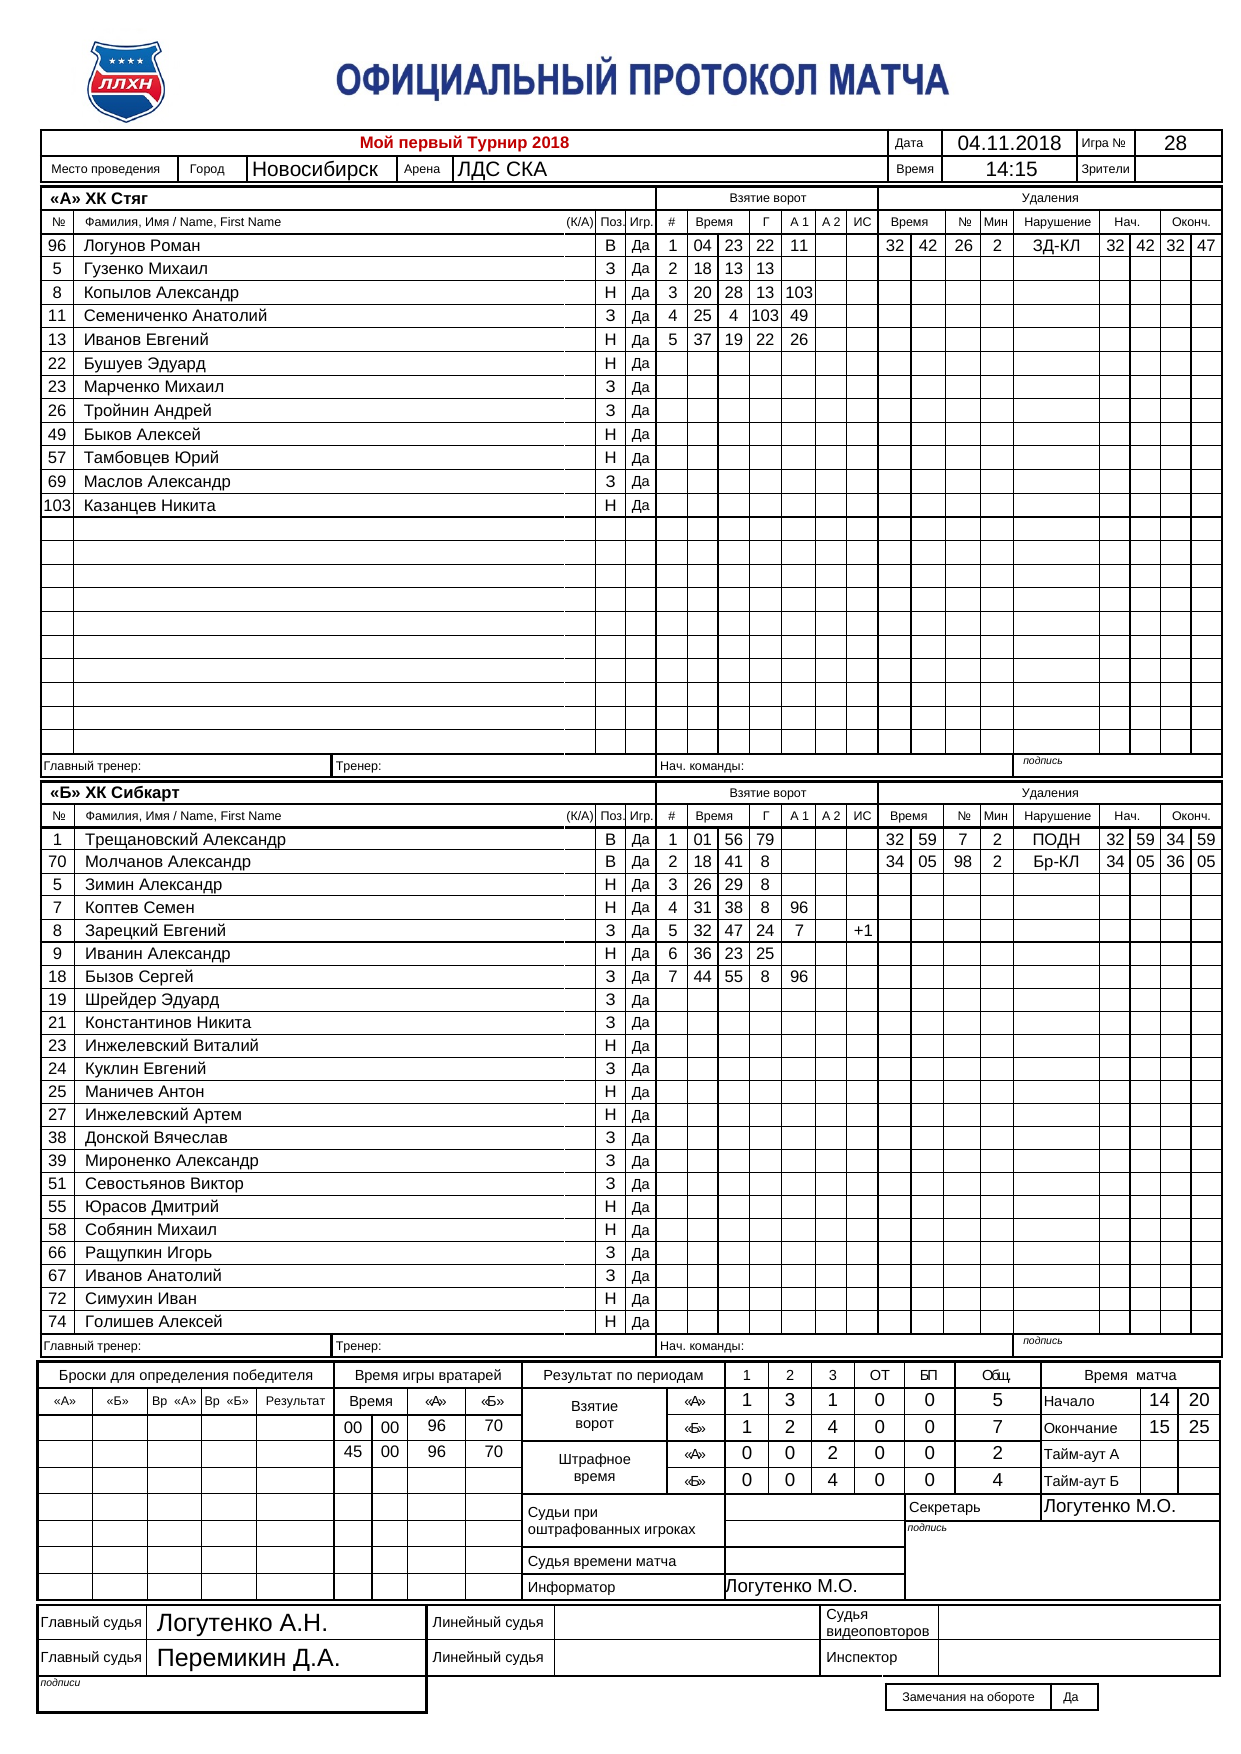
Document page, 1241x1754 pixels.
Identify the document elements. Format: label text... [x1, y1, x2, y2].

table_cell [657, 1288, 687, 1310]
table_cell [719, 1288, 749, 1310]
table_cell 4 [812, 1415, 854, 1440]
table_cell [1131, 1311, 1160, 1333]
table_cell [1014, 707, 1099, 729]
table_cell [946, 470, 980, 493]
table_cell Новосибирск [248, 157, 396, 181]
table_cell 32 [1100, 235, 1129, 256]
table_cell [944, 1311, 980, 1333]
table_cell [202, 1574, 256, 1599]
table_cell 25 [1179, 1415, 1219, 1440]
table_cell [657, 1058, 687, 1079]
table_cell [1192, 352, 1221, 374]
table_cell Тройнин Андрей [74, 399, 564, 422]
table_cell [257, 1494, 333, 1520]
table_cell Н [596, 943, 625, 964]
table_cell Да [626, 989, 655, 1011]
table_cell 0 [855, 1468, 904, 1493]
table_cell 04 [688, 235, 717, 256]
table_cell [719, 707, 749, 729]
table_cell Логутенко М.О. [1042, 1495, 1219, 1520]
table_cell [1161, 1012, 1190, 1033]
table_cell [42, 518, 73, 540]
table_cell [750, 446, 781, 469]
table_cell Фамилия, Имя / Name, First Name [74, 211, 565, 233]
table_cell [688, 1035, 717, 1057]
table_cell 45 [335, 1441, 371, 1467]
table_cell [944, 1219, 980, 1241]
table_cell Да [626, 1196, 655, 1218]
table_cell [555, 1606, 819, 1639]
table_cell [148, 1574, 201, 1599]
table_cell [981, 494, 1013, 516]
table_cell [912, 1288, 943, 1310]
table_cell [750, 659, 781, 682]
table_cell [879, 989, 910, 1011]
table_cell 8 [750, 966, 781, 987]
table_cell 26 [688, 874, 717, 895]
table_cell [847, 423, 877, 445]
table_cell [816, 352, 846, 374]
table_cell [782, 989, 815, 1011]
table_cell [912, 612, 945, 634]
table_cell [719, 659, 749, 682]
table_cell [202, 1416, 256, 1440]
table_cell 38 [719, 896, 749, 918]
table_cell [981, 305, 1013, 327]
table_cell [1131, 659, 1160, 682]
table_cell [1161, 470, 1190, 493]
table_cell [1100, 874, 1129, 895]
table_cell [816, 1288, 846, 1310]
table_header Игра № [1078, 131, 1134, 155]
table_cell [93, 1547, 147, 1573]
table_cell 19 [42, 989, 74, 1011]
table_cell Г [750, 805, 781, 826]
table_cell [1131, 1173, 1160, 1195]
table_cell [565, 707, 595, 729]
table_cell [1014, 966, 1099, 987]
table_cell [847, 850, 877, 872]
table_cell [847, 1150, 877, 1172]
table_cell [847, 352, 877, 374]
table_cell 26 [782, 328, 815, 351]
table_cell 2 [956, 1442, 1040, 1467]
table_cell [93, 1468, 147, 1493]
table_cell [719, 541, 749, 564]
table_cell 38 [42, 1127, 74, 1149]
table_cell [1161, 874, 1190, 895]
table_cell Копылов Александр [74, 281, 564, 303]
table_cell [688, 683, 717, 706]
table_cell [1100, 1127, 1129, 1149]
table_cell [981, 1196, 1013, 1218]
table_cell [39, 1574, 92, 1599]
table_cell [981, 1150, 1013, 1172]
table_cell [847, 518, 877, 540]
table_cell [883, 1677, 1220, 1681]
table_cell [657, 683, 687, 706]
table_cell [847, 1081, 877, 1103]
table_cell 0 [905, 1468, 954, 1493]
table_cell [1192, 730, 1221, 753]
table_cell [847, 1035, 877, 1057]
table_cell [565, 896, 595, 918]
table_cell [688, 494, 717, 516]
table_cell Да [626, 966, 655, 987]
table_cell З [596, 1127, 625, 1149]
table_cell [1131, 896, 1160, 918]
table_cell З [596, 470, 625, 493]
table_cell [1161, 943, 1190, 964]
table_cell 32 [1161, 235, 1190, 256]
table_cell [816, 850, 846, 872]
table_cell Да [626, 1219, 655, 1241]
table_cell [565, 1196, 595, 1218]
table_cell [1141, 1441, 1177, 1467]
table_cell Тренер: [333, 755, 655, 776]
table_cell 66 [42, 1242, 74, 1264]
table_cell [466, 1468, 521, 1493]
table_cell [1161, 707, 1190, 729]
table_cell [148, 1441, 201, 1467]
table_cell [816, 565, 846, 587]
table_cell [1014, 376, 1099, 398]
table_cell [1192, 1035, 1221, 1057]
table_cell 5 [956, 1389, 1040, 1413]
table_cell [981, 281, 1013, 303]
table_cell «Б » [466, 1389, 521, 1413]
table_header 3 [812, 1363, 854, 1387]
table_cell [39, 1416, 92, 1440]
table_cell [1161, 636, 1190, 658]
table_cell Н [596, 1035, 625, 1057]
table_cell [657, 1311, 687, 1333]
table_cell [816, 943, 846, 964]
table_cell [981, 423, 1013, 445]
table_cell [879, 943, 910, 964]
table_cell [879, 874, 910, 895]
table_cell Да [626, 1127, 655, 1149]
table_cell Город [179, 157, 246, 181]
table_cell [782, 1127, 815, 1149]
table_cell Нарушение [1014, 805, 1099, 826]
table_cell «Б» [668, 1415, 724, 1440]
table_cell [1131, 1104, 1160, 1126]
table_cell [946, 683, 980, 706]
table_header Удаления [879, 188, 1221, 209]
table_cell [1014, 1288, 1099, 1310]
table_cell [981, 874, 1013, 895]
table_cell Начало [1042, 1389, 1140, 1413]
table_header Взятие ворот [657, 783, 877, 803]
table_cell [1192, 1311, 1221, 1333]
table_header Общ. [956, 1363, 1040, 1387]
table_cell [565, 966, 595, 987]
table_cell [565, 850, 595, 872]
table_cell [1014, 305, 1099, 327]
table_cell [1192, 636, 1221, 658]
table_cell [847, 659, 877, 682]
table_cell [1014, 989, 1099, 1011]
table_cell [1100, 257, 1129, 280]
table_cell [1192, 707, 1221, 729]
table_cell [726, 1495, 904, 1520]
table_cell 23 [719, 235, 749, 256]
table_cell [596, 588, 625, 611]
table_cell [944, 1173, 980, 1195]
table_cell [782, 1012, 815, 1033]
table_cell [1161, 1035, 1190, 1057]
table_cell [719, 352, 749, 374]
table_cell [847, 1173, 877, 1195]
table_cell [847, 565, 877, 587]
table_cell [879, 1150, 910, 1172]
table_cell [912, 328, 945, 351]
table_cell [1192, 943, 1221, 964]
table_cell [879, 305, 910, 327]
table_cell 7 [944, 829, 980, 849]
table_cell [1192, 423, 1221, 445]
table_header Мой первый Турнир 2018 [42, 131, 887, 155]
table_cell [981, 1058, 1013, 1079]
table_cell [847, 966, 877, 987]
table_cell [565, 470, 595, 493]
table_cell [688, 352, 717, 374]
table_cell «А» [39, 1389, 92, 1413]
table_cell 0 [855, 1415, 904, 1440]
table_cell [688, 1219, 717, 1241]
table_cell [373, 1547, 407, 1573]
table_cell [719, 470, 749, 493]
table_cell [912, 376, 945, 398]
table_cell [1192, 565, 1221, 587]
table_cell [1161, 588, 1190, 611]
table_cell 19 [719, 328, 749, 351]
table_cell [1100, 1219, 1129, 1241]
table_cell [912, 423, 945, 445]
table_cell [1100, 518, 1129, 540]
table_cell 00 [373, 1441, 407, 1467]
table_cell [1014, 281, 1099, 303]
table_cell [1014, 399, 1099, 422]
table_cell 34 [1161, 829, 1190, 849]
table_cell [981, 1242, 1013, 1264]
table_cell [912, 707, 945, 729]
table_cell [1014, 588, 1099, 611]
table_cell [74, 565, 564, 587]
table_cell [39, 1521, 92, 1546]
table_cell [750, 1104, 781, 1126]
table_cell Трещановский Александр [75, 829, 564, 849]
table_cell 72 [42, 1288, 74, 1310]
table_cell [1161, 659, 1190, 682]
table_cell Логутенко А.Н. [147, 1606, 425, 1639]
table_cell [1192, 518, 1221, 540]
table_cell [816, 612, 846, 634]
table_cell [847, 328, 877, 351]
table_cell [1192, 683, 1221, 706]
table_cell [946, 376, 980, 398]
table_cell [719, 588, 749, 611]
table_header «Б» ХК Сибкарт [42, 783, 655, 803]
table_cell [565, 1173, 595, 1195]
table_cell «Б» [93, 1389, 147, 1413]
table_cell [1131, 989, 1160, 1011]
table_cell [335, 1468, 371, 1493]
table_cell Г [750, 211, 781, 233]
table_cell [565, 874, 595, 895]
table_cell 1 [726, 1415, 768, 1440]
table_cell Да [626, 257, 655, 280]
table_cell [1161, 920, 1190, 941]
table_cell [816, 896, 846, 918]
table_cell [1161, 399, 1190, 422]
table_cell [688, 1012, 717, 1033]
table_cell [847, 446, 877, 469]
table_cell З [596, 1173, 625, 1195]
table_cell [1014, 257, 1099, 280]
table_cell 0 [905, 1415, 954, 1440]
table_cell [719, 730, 749, 753]
table_cell Гузенко Михаил [74, 257, 564, 280]
table_cell 18 [42, 966, 74, 987]
table_cell [1131, 423, 1160, 445]
table_cell Секретарь [906, 1495, 1040, 1520]
table_cell З [596, 966, 625, 987]
table_cell 8 [750, 874, 781, 895]
table_cell [981, 730, 1013, 753]
table_cell [879, 1035, 910, 1057]
table_cell [1100, 943, 1129, 964]
table_cell Да [626, 920, 655, 941]
table_cell [1161, 966, 1190, 987]
table_cell [1161, 1242, 1190, 1264]
table_cell [1100, 376, 1129, 398]
table_cell Судья времени матча [523, 1548, 724, 1573]
table_cell 41 [719, 850, 749, 872]
table_cell [74, 659, 564, 682]
table_cell Время [879, 211, 945, 233]
table_cell [1161, 281, 1190, 303]
table_cell Семениченко Анатолий [74, 305, 564, 327]
table_cell [1192, 588, 1221, 611]
table_cell [981, 257, 1013, 280]
table_cell [565, 1012, 595, 1033]
table_cell [816, 446, 846, 469]
table_cell [879, 966, 910, 987]
table_cell [1014, 1265, 1099, 1287]
table_cell [981, 565, 1013, 587]
table_cell [719, 1196, 749, 1218]
table_cell Инспектор [821, 1640, 938, 1675]
table_cell [1100, 423, 1129, 445]
table_cell [912, 518, 945, 540]
table_cell [1161, 494, 1190, 516]
table_cell [1014, 541, 1099, 564]
table_cell [719, 1104, 749, 1126]
table_cell В [596, 235, 625, 256]
table_cell 5 [42, 874, 74, 895]
table_cell [750, 612, 781, 634]
table_cell [879, 281, 910, 303]
table_cell [750, 541, 781, 564]
table_cell [981, 352, 1013, 374]
table_cell [657, 446, 687, 469]
table_cell [1131, 588, 1160, 611]
table_cell [657, 1196, 687, 1218]
table_cell [1014, 1219, 1099, 1241]
table_cell [626, 683, 655, 706]
table_cell 11 [782, 235, 815, 256]
table_cell [1161, 518, 1190, 540]
table_cell Поз. [596, 211, 625, 233]
table_cell [202, 1521, 256, 1546]
table_cell [912, 446, 945, 469]
table_cell [1161, 1058, 1190, 1079]
table_cell [981, 1012, 1013, 1033]
table_cell [688, 730, 717, 753]
table_cell [1100, 1058, 1129, 1079]
table_cell [1099, 1682, 1220, 1711]
table_cell [946, 636, 980, 658]
table_cell [565, 683, 595, 706]
table_cell [1100, 1196, 1129, 1218]
table_cell [657, 730, 687, 753]
table_cell [1131, 281, 1160, 303]
table_cell [1014, 565, 1099, 587]
table_cell [42, 565, 73, 587]
table_cell (К/А) [565, 211, 595, 233]
table_cell [1192, 1242, 1221, 1264]
table_cell [1131, 446, 1160, 469]
table_cell [847, 943, 877, 964]
table_cell [1161, 541, 1190, 564]
table_cell [750, 1012, 781, 1033]
table_cell [816, 659, 846, 682]
table_cell [1100, 1288, 1129, 1310]
table_cell [1014, 328, 1099, 351]
table_cell Н [596, 874, 625, 895]
table_cell [1131, 1012, 1160, 1033]
table_cell [335, 1547, 371, 1573]
table_cell [1100, 305, 1129, 327]
table_cell [782, 1104, 815, 1126]
table_cell Да [626, 874, 655, 895]
table_cell [944, 1058, 980, 1079]
table_cell [879, 636, 910, 658]
table_cell [719, 565, 749, 587]
table_cell Бушуев Эдуард [74, 352, 564, 374]
table_cell Куклин Евгений [75, 1058, 564, 1079]
table_cell [981, 989, 1013, 1011]
table_cell [719, 1127, 749, 1149]
table_cell [1131, 1219, 1160, 1241]
table_cell [74, 730, 564, 753]
table_cell [782, 1196, 815, 1218]
table_cell [816, 1150, 846, 1172]
table_cell А 2 [816, 805, 846, 826]
table_cell Инжелевский Виталий [75, 1035, 564, 1057]
table_header «А» ХК Стяг [42, 188, 655, 209]
table_cell [847, 1219, 877, 1241]
table_cell [719, 1012, 749, 1033]
table_cell [657, 494, 687, 516]
table_cell Да [626, 470, 655, 493]
table_cell [946, 494, 980, 516]
table_cell [981, 588, 1013, 611]
table_cell [782, 636, 815, 658]
table_cell [879, 1242, 910, 1264]
table_cell [879, 1265, 910, 1287]
table_cell [719, 989, 749, 1011]
table_cell [981, 376, 1013, 398]
table_cell [1161, 376, 1190, 398]
table_cell [1131, 1150, 1160, 1172]
table_cell [750, 1219, 781, 1241]
table_cell [847, 376, 877, 398]
table_cell 31 [688, 896, 717, 918]
table_cell [1161, 1196, 1190, 1218]
table_cell [688, 1150, 717, 1172]
table_cell [626, 541, 655, 564]
table_cell [466, 1521, 521, 1546]
table_cell [981, 1219, 1013, 1241]
table_cell [719, 636, 749, 658]
table_cell [1161, 1150, 1190, 1172]
table_cell [565, 612, 595, 634]
table_cell [719, 1035, 749, 1057]
table_cell [626, 659, 655, 682]
table_cell [657, 1127, 687, 1149]
table_cell [1131, 305, 1160, 327]
table_cell [1192, 1081, 1221, 1103]
table_cell [1161, 612, 1190, 634]
table_cell [1161, 683, 1190, 706]
table_cell 36 [1161, 850, 1190, 872]
table_cell [373, 1468, 407, 1493]
table_cell [912, 352, 945, 374]
table_cell [565, 1311, 595, 1333]
table_cell [257, 1521, 333, 1546]
table_cell 98 [944, 850, 980, 872]
table_cell [879, 683, 910, 706]
table_cell Поз. [596, 805, 625, 826]
table_cell [657, 1081, 687, 1103]
table_cell А 1 [782, 805, 815, 826]
table_cell [74, 683, 564, 706]
table_cell [1014, 612, 1099, 634]
table_cell [912, 541, 945, 564]
table_cell 20 [1179, 1389, 1219, 1413]
table_cell [657, 612, 687, 634]
table_cell [946, 612, 980, 634]
table_cell [719, 494, 749, 516]
table_cell [816, 305, 846, 327]
table_cell 32 [879, 235, 910, 256]
table_cell [1131, 683, 1160, 706]
table_cell [912, 1104, 943, 1126]
table_cell № [944, 805, 980, 826]
table_cell 70 [466, 1441, 521, 1467]
table_cell [335, 1494, 371, 1520]
table_cell [782, 1173, 815, 1195]
table_cell Фамилия, Имя / Name, First Name [75, 805, 565, 826]
table_cell [981, 518, 1013, 540]
table_cell [1161, 1219, 1190, 1241]
table_cell [782, 1242, 815, 1264]
table_header Броски для определения победителя [39, 1363, 333, 1387]
table_cell [688, 636, 717, 658]
table_cell [816, 257, 846, 280]
table_cell [782, 376, 815, 398]
table_cell 1 [42, 829, 74, 849]
table_cell 7 [782, 920, 815, 941]
table_cell [565, 1035, 595, 1057]
table_cell [1014, 1012, 1099, 1033]
table_cell [912, 588, 945, 611]
table_cell Да [626, 328, 655, 351]
table_cell [816, 494, 846, 516]
table_cell [408, 1494, 465, 1520]
table_cell 3 [657, 874, 687, 895]
table_header Замечания на обороте [887, 1685, 1050, 1709]
table_cell Судья видеоповторов [821, 1606, 938, 1639]
table_cell [879, 376, 910, 398]
table_cell [946, 588, 980, 611]
table_cell [39, 1494, 92, 1520]
table_cell [74, 518, 564, 540]
table_cell [688, 399, 717, 422]
table_cell Арена [398, 157, 452, 181]
table_cell [1131, 494, 1160, 516]
table_cell [1192, 920, 1221, 941]
table_cell [148, 1416, 201, 1440]
table_cell «А» [408, 1389, 465, 1413]
table_cell [726, 1548, 904, 1573]
table_cell Да [626, 896, 655, 918]
table_cell [782, 1058, 815, 1079]
table_cell [847, 588, 877, 611]
table_cell [93, 1521, 147, 1546]
table_cell [657, 352, 687, 374]
table_cell 0 [855, 1442, 904, 1467]
table_cell [912, 659, 945, 682]
table_cell [1100, 730, 1129, 753]
table_cell 1 [657, 235, 687, 256]
table_cell [565, 829, 595, 849]
table_cell [1192, 1104, 1221, 1126]
table_cell [816, 1127, 846, 1149]
table_cell [1161, 305, 1190, 327]
table_cell [879, 896, 910, 918]
table_cell [944, 1104, 980, 1126]
table_cell Маничев Антон [75, 1081, 564, 1103]
table_cell [847, 1311, 877, 1333]
table_cell [596, 707, 625, 729]
table_cell Да [626, 446, 655, 469]
table_cell [719, 1265, 749, 1287]
table_cell Нач. [1100, 805, 1160, 826]
table_cell Донской Вячеслав [75, 1127, 564, 1149]
table_cell 25 [42, 1081, 74, 1103]
table_header Время матча [1042, 1363, 1219, 1387]
table_cell 103 [750, 305, 781, 327]
table_cell [1161, 1081, 1190, 1103]
table_cell [726, 1521, 904, 1546]
table_cell [847, 470, 877, 493]
table_cell [847, 281, 877, 303]
table_cell [981, 1104, 1013, 1126]
table_cell Н [596, 352, 625, 374]
table_cell [565, 1081, 595, 1103]
table_cell [555, 1640, 819, 1675]
table_cell 58 [42, 1219, 74, 1241]
table_cell [879, 565, 910, 587]
table_cell 22 [750, 235, 781, 256]
table_cell 55 [42, 1196, 74, 1218]
table_cell [1161, 423, 1190, 445]
table_cell [1131, 920, 1160, 941]
table_cell [1192, 1196, 1221, 1218]
table_cell [1100, 1104, 1129, 1126]
table_cell 24 [750, 920, 781, 941]
table_cell [596, 541, 625, 564]
table_cell [981, 446, 1013, 469]
table_cell [912, 636, 945, 658]
table_cell А 1 [782, 211, 815, 233]
table_cell [879, 1173, 910, 1195]
table_cell [1192, 1265, 1221, 1287]
table_cell [565, 352, 595, 374]
table_cell [1161, 565, 1190, 587]
table_cell [944, 1196, 980, 1218]
table_cell Да [626, 1035, 655, 1057]
table_cell [1100, 683, 1129, 706]
table_cell [1192, 989, 1221, 1011]
table_cell [782, 399, 815, 422]
table_cell [1192, 1219, 1221, 1241]
table_cell 8 [42, 920, 74, 941]
table_cell [719, 1242, 749, 1264]
table_cell [816, 1081, 846, 1103]
table_cell [1014, 518, 1099, 540]
table_cell [1131, 518, 1160, 540]
table_cell [879, 659, 910, 682]
table_cell [688, 470, 717, 493]
table_cell В [596, 850, 625, 872]
table_cell 2 [981, 235, 1013, 256]
table_cell 59 [912, 829, 943, 849]
table_cell [657, 423, 687, 445]
table_cell [879, 1288, 910, 1310]
table_cell 4 [719, 305, 749, 327]
table_cell [816, 1104, 846, 1126]
table_cell Быков Алексей [74, 423, 564, 445]
table_cell [148, 1468, 201, 1493]
table_cell [657, 541, 687, 564]
table_cell [93, 1494, 147, 1520]
table_cell [1014, 659, 1099, 682]
table_cell [879, 1127, 910, 1149]
table_cell [626, 518, 655, 540]
table_cell Да [626, 1012, 655, 1033]
table_cell подпись [1014, 755, 1221, 776]
table_cell 2 [812, 1442, 854, 1467]
table_cell [847, 1058, 877, 1079]
table_cell [1100, 920, 1129, 941]
table_cell [750, 376, 781, 398]
table_cell [847, 235, 877, 256]
table_cell [782, 1081, 815, 1103]
table_cell [912, 730, 945, 753]
table_cell [1100, 281, 1129, 303]
table_cell [93, 1416, 147, 1440]
table_cell [946, 352, 980, 374]
table_cell [750, 730, 781, 753]
table_cell [816, 1311, 846, 1333]
table_cell № [42, 805, 74, 826]
table_cell [1131, 730, 1160, 753]
table_cell [1014, 494, 1099, 516]
table_cell [688, 1242, 717, 1264]
table_cell [847, 1242, 877, 1264]
table_cell Н [596, 423, 625, 445]
table_cell [981, 943, 1013, 964]
table_cell Время [688, 211, 749, 233]
table_cell [42, 588, 73, 611]
table_cell [1100, 636, 1129, 658]
table_cell Казанцев Никита [74, 494, 564, 516]
table_cell [1100, 612, 1129, 634]
table_cell [816, 1219, 846, 1241]
table_cell [981, 612, 1013, 634]
table_cell [688, 989, 717, 1011]
table_cell Зрители [1078, 157, 1134, 181]
table_cell [782, 707, 815, 729]
table_cell [847, 257, 877, 280]
table_cell [74, 612, 564, 634]
table_cell [657, 470, 687, 493]
table_cell [944, 1242, 980, 1264]
table_cell 70 [42, 850, 74, 872]
table_cell [981, 541, 1013, 564]
table_cell [879, 920, 910, 941]
table_cell [1179, 1468, 1219, 1493]
table_cell [1014, 1081, 1099, 1103]
table_cell [944, 1265, 980, 1287]
table_cell [39, 1547, 92, 1573]
table_cell [688, 423, 717, 445]
table_cell 23 [42, 376, 73, 398]
table_cell [946, 399, 980, 422]
table_cell [466, 1574, 521, 1599]
table_cell Марченко Михаил [74, 376, 564, 398]
table_cell [335, 1521, 371, 1546]
table_cell [782, 829, 815, 849]
table_cell 05 [912, 850, 943, 872]
table_cell Да [626, 1288, 655, 1310]
table_cell [1192, 1012, 1221, 1033]
table_cell [719, 612, 749, 634]
table_cell [1100, 565, 1129, 587]
table_cell [565, 518, 595, 540]
table_cell «А» [668, 1442, 724, 1467]
table_cell [1192, 966, 1221, 987]
table_cell 15 [1141, 1415, 1177, 1440]
table_cell Иванин Александр [75, 943, 564, 964]
table_cell [565, 920, 595, 941]
table_cell Время [688, 805, 749, 826]
table_cell 34 [1100, 850, 1129, 872]
table_cell [1161, 352, 1190, 374]
table_cell 4 [657, 896, 687, 918]
table_cell [1100, 1311, 1129, 1333]
table_cell [1192, 470, 1221, 493]
table_cell [782, 541, 815, 564]
table_cell [373, 1494, 407, 1520]
table_cell [1141, 1468, 1177, 1493]
table_cell Главный тренер: [42, 1335, 330, 1356]
table_cell [1161, 328, 1190, 351]
table_cell № [946, 211, 980, 233]
table_cell [42, 683, 73, 706]
table_cell [912, 1127, 943, 1149]
table_header Время игры вратарей [335, 1363, 521, 1387]
table_cell Симухин Иван [75, 1288, 564, 1310]
table_cell Линейный судья [428, 1606, 554, 1639]
table_cell Главный судья [39, 1640, 146, 1675]
table_cell [596, 659, 625, 682]
table_cell Да [626, 1265, 655, 1287]
table_cell [626, 636, 655, 658]
table_cell В [596, 829, 625, 849]
table_cell [750, 352, 781, 374]
table_cell [981, 896, 1013, 918]
table_header Удаления [879, 783, 1221, 803]
table_cell [719, 1058, 749, 1079]
table_cell [1131, 1081, 1160, 1103]
table_cell З [596, 376, 625, 398]
table_cell [879, 423, 910, 445]
table_cell [74, 707, 564, 729]
table_cell [335, 1574, 371, 1599]
table_cell [565, 659, 595, 682]
table_cell 0 [905, 1389, 954, 1413]
table_cell 103 [782, 281, 815, 303]
table_cell ЛДС СКА [454, 157, 887, 181]
table_cell Мин [981, 805, 1013, 826]
table_cell [719, 399, 749, 422]
table_cell [688, 1058, 717, 1079]
table_cell [202, 1468, 256, 1493]
table_header 28 [1136, 131, 1221, 155]
table_cell [816, 874, 846, 895]
table_cell [1100, 399, 1129, 422]
table_cell Да [626, 1104, 655, 1126]
table_cell [1014, 1173, 1099, 1195]
table_cell [257, 1441, 333, 1467]
table_cell [944, 1081, 980, 1103]
table_cell [782, 850, 815, 872]
table_cell [981, 1035, 1013, 1057]
table_cell [816, 399, 846, 422]
table_cell [782, 730, 815, 753]
table_cell [257, 1468, 333, 1493]
table_cell [719, 1173, 749, 1195]
table_cell [1192, 446, 1221, 469]
table_cell [944, 1288, 980, 1310]
table_cell Нарушение [1014, 211, 1099, 233]
table_cell [1014, 1242, 1099, 1264]
table_cell [408, 1521, 465, 1546]
table_cell [847, 305, 877, 327]
table_cell [912, 1311, 943, 1333]
table_cell [912, 1081, 943, 1103]
table_cell [912, 1196, 943, 1218]
table_cell Ращупкин Игорь [75, 1242, 564, 1264]
table_cell Линейный судья [428, 1640, 554, 1675]
table_cell [565, 1104, 595, 1126]
table_cell 57 [42, 446, 73, 469]
table_cell [1161, 257, 1190, 280]
table_cell 44 [688, 966, 717, 987]
table_cell [626, 565, 655, 587]
table_cell [1192, 281, 1221, 303]
table_cell [981, 707, 1013, 729]
table_cell Результат [257, 1389, 333, 1413]
table_cell [74, 588, 564, 611]
table_cell [912, 1012, 943, 1033]
table_cell [782, 683, 815, 706]
table_cell Иванов Евгений [74, 328, 564, 351]
table_cell [565, 1288, 595, 1310]
table_cell [946, 305, 980, 327]
table_cell [1131, 1242, 1160, 1264]
table_cell [782, 1219, 815, 1241]
table_cell [565, 281, 595, 303]
table_cell [782, 446, 815, 469]
table_cell [1014, 920, 1099, 941]
table_cell 7 [42, 896, 74, 918]
table_cell [912, 1035, 943, 1057]
table_cell [42, 612, 73, 634]
table_cell [596, 683, 625, 706]
table_cell [1100, 352, 1129, 374]
table_cell [1100, 989, 1129, 1011]
table_cell 2 [769, 1415, 811, 1440]
table_cell [688, 612, 717, 634]
table_cell [428, 1677, 882, 1711]
table_cell [1136, 157, 1221, 181]
table_cell [1192, 874, 1221, 895]
table_cell [257, 1547, 333, 1573]
table_cell [981, 1081, 1013, 1103]
table_cell [688, 588, 717, 611]
table_cell [847, 1012, 877, 1033]
table_cell [816, 730, 846, 753]
table_cell [912, 1150, 943, 1172]
table_cell [816, 328, 846, 351]
table_header БП [905, 1363, 954, 1387]
table_cell [847, 494, 877, 516]
table_cell [657, 1265, 687, 1287]
table_cell [816, 1012, 846, 1033]
table_cell [944, 1127, 980, 1149]
table_cell [946, 659, 980, 682]
table_cell [1014, 352, 1099, 374]
table_cell 2 [981, 850, 1013, 872]
table_cell Нач. команды: [657, 1335, 1012, 1356]
table_cell [847, 1104, 877, 1126]
table_cell Да [626, 376, 655, 398]
table_cell [1100, 896, 1129, 918]
table_cell [946, 518, 980, 540]
table_cell 22 [750, 328, 781, 351]
table_cell [657, 636, 687, 658]
table_cell 55 [719, 966, 749, 987]
table_cell [1161, 896, 1190, 918]
table_cell [1192, 399, 1221, 422]
table_cell [946, 328, 980, 351]
table_cell [408, 1574, 465, 1599]
table_cell [1131, 565, 1160, 587]
table_cell [879, 1081, 910, 1103]
table_cell [879, 612, 910, 634]
table_cell [626, 612, 655, 634]
table_cell [657, 659, 687, 682]
table_cell 96 [408, 1416, 465, 1440]
table_cell [1100, 966, 1129, 987]
table_cell 7 [657, 966, 687, 987]
table_cell 70 [466, 1416, 521, 1440]
table_cell [912, 305, 945, 327]
table_cell [373, 1574, 407, 1599]
table_cell [816, 829, 846, 849]
table_cell 25 [688, 305, 717, 327]
table_cell [847, 399, 877, 422]
table_cell [148, 1521, 201, 1546]
table_cell [1100, 1012, 1129, 1033]
table_cell [1192, 305, 1221, 327]
table_cell [1131, 257, 1160, 280]
table_cell 3 [769, 1389, 811, 1413]
table_cell [847, 1196, 877, 1218]
table_cell [912, 399, 945, 422]
table_cell [1192, 659, 1221, 682]
table_cell [565, 565, 595, 587]
table_cell [719, 1081, 749, 1103]
table_cell [688, 707, 717, 729]
table_cell 05 [1131, 850, 1160, 872]
table_cell [565, 1265, 595, 1287]
table_cell [944, 1035, 980, 1057]
table_cell Время [335, 1389, 407, 1413]
table_cell Н [596, 446, 625, 469]
table_cell 39 [42, 1150, 74, 1172]
table_cell 2 [657, 850, 687, 872]
table_cell [981, 1173, 1013, 1195]
table_cell (К/А) [565, 805, 595, 826]
table_cell [816, 920, 846, 941]
table_cell З [596, 257, 625, 280]
table_cell Время [879, 805, 943, 826]
table_cell 7 [956, 1415, 1040, 1440]
table_cell [847, 1288, 877, 1310]
table_cell [782, 494, 815, 516]
table_cell [1131, 541, 1160, 564]
table_cell [912, 966, 943, 987]
table_cell [944, 896, 980, 918]
table_cell З [596, 1265, 625, 1287]
table_cell ИС [847, 211, 877, 233]
table_cell [1100, 1173, 1129, 1195]
table_cell [879, 494, 910, 516]
table_cell [816, 989, 846, 1011]
table_cell Н [596, 1104, 625, 1126]
table_cell [257, 1416, 333, 1440]
table_cell [719, 1219, 749, 1241]
table_cell [939, 1606, 1219, 1639]
table_header Результат по периодам [523, 1363, 724, 1387]
table_cell [719, 518, 749, 540]
table_cell [408, 1468, 465, 1493]
table_cell [879, 1058, 910, 1079]
table_cell [1131, 328, 1160, 351]
table_cell [1131, 943, 1160, 964]
table_cell [1161, 1104, 1190, 1126]
table_cell [1192, 257, 1221, 280]
table_cell [879, 707, 910, 729]
table_cell Бр-КЛ [1014, 850, 1099, 872]
table_cell [912, 683, 945, 706]
table_cell [148, 1494, 201, 1520]
table_cell 69 [42, 470, 73, 493]
table_cell [688, 376, 717, 398]
table_cell [782, 588, 815, 611]
picture [5, 28, 1179, 129]
table_cell 29 [719, 874, 749, 895]
table_cell ЗД-КЛ [1014, 235, 1099, 256]
table_cell Штрафное время [523, 1442, 666, 1493]
table_cell [782, 565, 815, 587]
table_cell 34 [879, 850, 910, 872]
table_cell [657, 1242, 687, 1264]
table_cell Да [626, 305, 655, 327]
table_cell [719, 423, 749, 445]
table_cell Да [626, 1242, 655, 1264]
table_cell 32 [1100, 829, 1129, 849]
table_cell [750, 989, 781, 1011]
table_cell [782, 1150, 815, 1172]
table_cell [565, 257, 595, 280]
table_cell [879, 1311, 910, 1333]
table_cell [42, 707, 73, 729]
table_cell [688, 541, 717, 564]
table_cell [816, 281, 846, 303]
table_cell Вр «Б» [202, 1389, 256, 1413]
table_cell [782, 659, 815, 682]
table_cell [1131, 470, 1160, 493]
table_cell [847, 1265, 877, 1287]
table_cell +1 [847, 920, 877, 941]
table_cell [816, 541, 846, 564]
table_cell [466, 1547, 521, 1573]
table_cell [750, 1196, 781, 1218]
table_cell 56 [719, 829, 749, 849]
table_cell [750, 1173, 781, 1195]
table_cell [657, 1104, 687, 1126]
table_cell [466, 1494, 521, 1520]
table_cell [1014, 683, 1099, 706]
table_cell 49 [42, 423, 73, 445]
table_cell З [596, 1012, 625, 1033]
table_cell 11 [42, 305, 73, 327]
table_cell З [596, 305, 625, 327]
table_cell [912, 896, 943, 918]
table_cell [1161, 1288, 1190, 1310]
table_cell Логутенко М.О. [726, 1575, 904, 1599]
table_cell 27 [42, 1104, 74, 1126]
table_cell Маслов Александр [74, 470, 564, 493]
table_cell [816, 235, 846, 256]
table_cell [847, 1127, 877, 1149]
table_cell 37 [688, 328, 717, 351]
table_cell Н [596, 896, 625, 918]
table_cell [981, 1288, 1013, 1310]
table_cell # [657, 805, 687, 826]
table_cell [816, 1242, 846, 1264]
table_cell [1100, 1081, 1129, 1103]
table_cell 3 [657, 281, 687, 303]
table_cell [981, 636, 1013, 658]
table_cell [39, 1468, 92, 1493]
table_cell [816, 518, 846, 540]
table_cell [1131, 966, 1160, 987]
table_cell [912, 920, 943, 941]
table_cell [944, 989, 980, 1011]
table_cell [816, 1265, 846, 1287]
table_cell 24 [42, 1058, 74, 1079]
table_cell [1192, 541, 1221, 564]
table_cell [1192, 1058, 1221, 1079]
table_cell [1131, 1196, 1160, 1218]
table_cell Главный судья [39, 1606, 146, 1639]
table_cell [750, 1311, 781, 1333]
table_cell Да [626, 850, 655, 872]
table_cell [596, 518, 625, 540]
table_cell [596, 636, 625, 658]
table_cell [1161, 1311, 1190, 1333]
table_cell [1131, 636, 1160, 658]
table_cell [688, 659, 717, 682]
table_cell [626, 730, 655, 753]
table_cell З [596, 1058, 625, 1079]
table_cell [596, 730, 625, 753]
table_cell 103 [42, 494, 73, 516]
table_cell 8 [750, 896, 781, 918]
table_cell 00 [373, 1416, 407, 1440]
table_cell Голишев Алексей [75, 1311, 564, 1333]
table_cell [847, 730, 877, 753]
table_cell 47 [1192, 235, 1221, 256]
table_cell 25 [750, 943, 781, 964]
table_cell [981, 659, 1013, 682]
table_cell Бызов Сергей [75, 966, 564, 987]
table_cell [565, 376, 595, 398]
table_cell [879, 518, 910, 540]
table_cell 1 [726, 1389, 768, 1413]
table_cell [565, 494, 595, 516]
table_cell [912, 874, 943, 895]
table_cell [565, 1242, 595, 1264]
table_cell [1131, 352, 1160, 374]
table_cell 26 [42, 399, 73, 422]
table_cell Тайм-аут Б [1042, 1468, 1140, 1493]
table_cell 6 [657, 943, 687, 964]
table_cell З [596, 920, 625, 941]
table_cell [1014, 1196, 1099, 1218]
table_cell Да [626, 423, 655, 445]
table_cell [1014, 874, 1099, 895]
table_cell Игр. [626, 211, 655, 233]
table_cell [939, 1640, 1219, 1675]
table_cell Да [626, 1311, 655, 1333]
table_cell [688, 1196, 717, 1218]
table_cell Да [626, 943, 655, 964]
table_cell [847, 612, 877, 634]
table_cell 13 [719, 257, 749, 280]
table_cell [1192, 896, 1221, 918]
table_cell [847, 829, 877, 849]
table_cell [1192, 1173, 1221, 1195]
table_cell Нач. команды: [657, 755, 1012, 776]
table_cell [816, 423, 846, 445]
table_cell Перемикин Д.А. [147, 1640, 425, 1675]
table_cell [1161, 1127, 1190, 1149]
table_cell Вр «А» [148, 1389, 201, 1413]
table_cell [1014, 1104, 1099, 1126]
table_cell Игр. [626, 805, 655, 826]
table_cell [74, 636, 564, 658]
table_cell [1100, 328, 1129, 351]
table_header Взятие ворот [657, 188, 877, 209]
table_cell [981, 328, 1013, 351]
table_cell Собянин Михаил [75, 1219, 564, 1241]
table_cell [1014, 730, 1099, 753]
table_cell [847, 541, 877, 564]
table_cell [816, 588, 846, 611]
table_cell [74, 541, 564, 564]
table_cell 13 [42, 328, 73, 351]
table_cell [1131, 1265, 1160, 1287]
table_cell 1 [657, 829, 687, 849]
table_cell 13 [750, 281, 781, 303]
table_cell [93, 1441, 147, 1467]
table_cell Коптев Семен [75, 896, 564, 918]
table_cell [565, 1219, 595, 1241]
table_cell [1014, 1127, 1099, 1149]
table_cell [657, 1012, 687, 1033]
table_cell [565, 446, 595, 469]
table_cell [750, 707, 781, 729]
table_cell 2 [981, 829, 1013, 849]
table_cell Взятие ворот [523, 1389, 666, 1440]
table_cell [816, 707, 846, 729]
table_cell [657, 588, 687, 611]
table_cell [750, 423, 781, 445]
table_cell [912, 565, 945, 587]
table_cell [257, 1574, 333, 1599]
table_cell [1161, 989, 1190, 1011]
table_cell Да [626, 1058, 655, 1079]
table_cell подписи [39, 1677, 425, 1711]
table_cell 14:15 [943, 157, 1076, 181]
table_cell [1100, 494, 1129, 516]
table_cell Юрасов Дмитрий [75, 1196, 564, 1218]
table_cell [1192, 1288, 1221, 1310]
table_cell [750, 518, 781, 540]
table_cell [912, 1173, 943, 1195]
table_cell [565, 730, 595, 753]
table_cell 13 [750, 257, 781, 280]
table_cell [1014, 943, 1099, 964]
table_cell 59 [1131, 829, 1160, 849]
table_cell Н [596, 1196, 625, 1218]
table_cell [782, 1035, 815, 1057]
table_cell [1131, 612, 1160, 634]
table_header ОТ [855, 1363, 904, 1387]
table_header 2 [769, 1363, 811, 1387]
table_cell [782, 874, 815, 895]
table_cell Н [596, 1219, 625, 1241]
table_cell 5 [657, 920, 687, 941]
table_cell [981, 1311, 1013, 1333]
table_cell 01 [688, 829, 717, 849]
table_cell [944, 943, 980, 964]
table_cell Н [596, 281, 625, 303]
table_cell 0 [769, 1442, 811, 1467]
table_cell [879, 1012, 910, 1033]
table_cell Судьи при оштрафованных игроках [523, 1495, 724, 1546]
table_cell 36 [688, 943, 717, 964]
table_cell [847, 683, 877, 706]
table_cell [847, 896, 877, 918]
table_cell [202, 1494, 256, 1520]
table_cell Да [626, 829, 655, 849]
table_cell Инжелевский Артем [75, 1104, 564, 1126]
table_header 1 [726, 1363, 768, 1387]
table_cell 96 [782, 896, 815, 918]
table_cell 23 [719, 943, 749, 964]
table_cell 22 [42, 352, 73, 374]
table_cell [1100, 446, 1129, 469]
table_cell З [596, 399, 625, 422]
table_cell [1161, 1173, 1190, 1195]
table_cell [565, 989, 595, 1011]
table_cell [688, 1127, 717, 1149]
table_cell [626, 588, 655, 611]
table_cell [981, 966, 1013, 987]
table_cell [750, 588, 781, 611]
table_cell 1 [812, 1389, 854, 1413]
table_cell [912, 943, 943, 964]
table_cell 67 [42, 1265, 74, 1287]
table_cell [981, 470, 1013, 493]
table_cell [657, 989, 687, 1011]
table_cell 8 [42, 281, 73, 303]
table_cell [750, 494, 781, 516]
table_cell [912, 1219, 943, 1241]
table_cell [1131, 1058, 1160, 1079]
table_cell 42 [1131, 235, 1160, 256]
table_cell [565, 541, 595, 564]
table_cell [39, 1441, 92, 1467]
table_header Дата [889, 131, 941, 155]
table_cell 49 [782, 305, 815, 327]
table_cell [202, 1547, 256, 1573]
table_cell [1014, 423, 1099, 445]
table_cell [879, 446, 910, 469]
table_cell Логунов Роман [74, 235, 564, 256]
table_cell [1192, 376, 1221, 398]
table_cell [750, 565, 781, 587]
table_cell З [596, 989, 625, 1011]
table_cell [657, 707, 687, 729]
table_cell [1100, 659, 1129, 682]
table_cell [657, 376, 687, 398]
table_cell Да [626, 1081, 655, 1103]
table_cell Н [596, 1081, 625, 1103]
table_cell Да [626, 399, 655, 422]
table_cell [750, 1288, 781, 1310]
table_cell [879, 541, 910, 564]
table_cell [912, 1242, 943, 1264]
table_cell [750, 1265, 781, 1287]
table_cell [719, 446, 749, 469]
table_cell [1131, 874, 1160, 895]
table_cell [946, 541, 980, 564]
table_cell [981, 399, 1013, 422]
table_cell [782, 352, 815, 374]
table_cell Зарецкий Евгений [75, 920, 564, 941]
table_cell [42, 730, 73, 753]
table_cell [596, 565, 625, 587]
table_cell [782, 257, 815, 280]
table_cell [1014, 1035, 1099, 1057]
table_cell [1014, 470, 1099, 493]
table_cell [1100, 1265, 1129, 1287]
table_cell [1161, 1265, 1190, 1287]
table_cell Константинов Никита [75, 1012, 564, 1033]
table_cell З [596, 1242, 625, 1264]
table_cell [816, 470, 846, 493]
table_cell Шрейдер Эдуард [75, 989, 564, 1011]
table_cell Мин [981, 211, 1013, 233]
table_cell Нач. [1100, 211, 1160, 233]
table_cell [946, 281, 980, 303]
table_cell [946, 446, 980, 469]
table_cell 8 [750, 850, 781, 872]
table_cell Тамбовцев Юрий [74, 446, 564, 469]
table_cell [847, 636, 877, 658]
table_cell 0 [769, 1468, 811, 1493]
table_cell 0 [726, 1442, 768, 1467]
table_cell 28 [719, 281, 749, 303]
table_cell [657, 1173, 687, 1195]
table_cell [688, 1265, 717, 1287]
table_cell [1131, 399, 1160, 422]
table_cell 47 [719, 920, 749, 941]
table_cell [688, 1311, 717, 1333]
table_cell [816, 1196, 846, 1218]
table_cell [657, 565, 687, 587]
table_cell 23 [42, 1035, 74, 1057]
table_cell 4 [956, 1468, 1040, 1493]
table_cell 96 [408, 1441, 465, 1467]
table_cell [1131, 1127, 1160, 1149]
table_cell [944, 1150, 980, 1172]
table_cell 00 [335, 1416, 371, 1440]
table_cell [657, 518, 687, 540]
table_cell 0 [905, 1442, 954, 1467]
table_cell [750, 1058, 781, 1079]
table_cell [816, 636, 846, 658]
table_cell [847, 874, 877, 895]
table_cell [912, 1265, 943, 1287]
table_cell [782, 943, 815, 964]
table_cell [946, 257, 980, 280]
table_cell [1192, 612, 1221, 634]
table_cell [946, 565, 980, 587]
table_cell [1100, 1035, 1129, 1057]
table_cell [1014, 636, 1099, 658]
table_cell Да [626, 1173, 655, 1195]
table_cell 26 [946, 235, 980, 256]
table_cell [565, 328, 595, 351]
table_cell Севостьянов Виктор [75, 1173, 564, 1195]
table_cell [750, 1127, 781, 1149]
table_cell [1192, 1127, 1221, 1149]
table_cell [981, 1127, 1013, 1149]
table_cell [148, 1547, 201, 1573]
table_header Да [1052, 1685, 1097, 1709]
table_cell ИС [847, 805, 877, 826]
table_cell [750, 1242, 781, 1264]
table_cell 74 [42, 1311, 74, 1333]
table_cell [688, 1104, 717, 1126]
table_cell 32 [688, 920, 717, 941]
table_cell Мироненко Александр [75, 1150, 564, 1172]
table_cell [1192, 1150, 1221, 1172]
table_cell [688, 565, 717, 587]
table_cell [879, 470, 910, 493]
table_cell [944, 1012, 980, 1033]
table_cell [1100, 470, 1129, 493]
table_cell 32 [879, 829, 910, 849]
table_cell [750, 399, 781, 422]
table_cell [1161, 730, 1190, 753]
table_cell [847, 707, 877, 729]
table_cell 0 [855, 1389, 904, 1413]
table_cell [657, 399, 687, 422]
table_cell Место проведения [42, 157, 177, 181]
table_cell «А» [668, 1389, 724, 1413]
table_cell [596, 612, 625, 634]
table_cell [657, 1035, 687, 1057]
table_cell [1179, 1441, 1219, 1467]
table_cell Время [889, 157, 941, 181]
table_cell [816, 1173, 846, 1195]
table_cell [879, 352, 910, 374]
table_cell [565, 943, 595, 964]
table_cell Н [596, 1311, 625, 1333]
table_cell А 2 [816, 211, 846, 233]
table_cell [981, 920, 1013, 941]
table_cell [1100, 1150, 1129, 1172]
table_cell 9 [42, 943, 74, 964]
table_cell Да [626, 352, 655, 374]
table_cell [42, 541, 73, 564]
table_cell Н [596, 494, 625, 516]
table_cell [782, 612, 815, 634]
table_cell Да [626, 235, 655, 256]
table_cell [879, 1196, 910, 1218]
table_cell 5 [657, 328, 687, 351]
table_cell [202, 1441, 256, 1467]
table_cell [565, 636, 595, 658]
table_cell [981, 1265, 1013, 1287]
table_cell [912, 494, 945, 516]
table_cell [565, 305, 595, 327]
table_cell [944, 920, 980, 941]
table_cell «Б» [668, 1468, 724, 1493]
table_cell [565, 1150, 595, 1172]
table_cell [373, 1521, 407, 1546]
table_cell [879, 1104, 910, 1126]
table_cell № [42, 211, 73, 233]
table_cell [1100, 1242, 1129, 1264]
table_cell [912, 989, 943, 1011]
table_cell [946, 423, 980, 445]
table_cell [750, 1150, 781, 1172]
table_cell Главный тренер: [42, 755, 330, 776]
table_cell [657, 1150, 687, 1172]
table_cell Молчанов Александр [75, 850, 564, 872]
table_cell Оконч. [1161, 211, 1221, 233]
table_cell [879, 328, 910, 351]
table_cell 51 [42, 1173, 74, 1195]
table_cell [1100, 707, 1129, 729]
table_cell [42, 659, 73, 682]
table_cell [1192, 328, 1221, 351]
table_cell [1192, 494, 1221, 516]
table_cell [816, 683, 846, 706]
table_cell [782, 470, 815, 493]
table_cell 14 [1141, 1389, 1177, 1413]
table_cell 96 [42, 235, 73, 256]
table_cell [879, 257, 910, 280]
table_cell [1131, 1288, 1160, 1310]
table_cell Н [596, 1288, 625, 1310]
table_cell Информатор [523, 1575, 724, 1599]
table_cell [1131, 376, 1160, 398]
table_cell [688, 1081, 717, 1103]
table_cell [879, 730, 910, 753]
table_cell [688, 518, 717, 540]
table_cell 18 [688, 257, 717, 280]
table_cell 4 [657, 305, 687, 327]
table_cell [719, 1311, 749, 1333]
table_cell 79 [750, 829, 781, 849]
table_cell [782, 1265, 815, 1287]
table_cell ПОДН [1014, 829, 1099, 849]
table_cell [1014, 1058, 1099, 1079]
table_cell подпись [906, 1522, 1219, 1599]
table_cell [782, 1288, 815, 1310]
table_header 04.11.2018 [943, 131, 1076, 155]
table_cell [782, 518, 815, 540]
table_cell [879, 588, 910, 611]
table_cell [688, 1288, 717, 1310]
table_cell [93, 1574, 147, 1599]
table_cell [750, 636, 781, 658]
table_cell [912, 257, 945, 280]
table_cell 21 [42, 1012, 74, 1033]
table_cell [816, 1058, 846, 1079]
table_cell [750, 1035, 781, 1057]
table_cell [688, 1173, 717, 1195]
table_cell [719, 683, 749, 706]
table_cell Да [626, 281, 655, 303]
table_cell [750, 470, 781, 493]
table_cell [816, 1035, 846, 1057]
table_cell [750, 1081, 781, 1103]
table_cell [1161, 446, 1190, 469]
table_cell Да [626, 494, 655, 516]
table_cell [782, 423, 815, 445]
table_cell Тайм-аут А [1042, 1441, 1140, 1467]
table_cell [912, 1058, 943, 1079]
table_cell [1131, 707, 1160, 729]
table_cell [719, 376, 749, 398]
table_cell [565, 588, 595, 611]
table_cell [816, 376, 846, 398]
table_cell [816, 966, 846, 987]
table_cell [879, 399, 910, 422]
table_cell 96 [782, 966, 815, 987]
table_cell З [596, 1150, 625, 1172]
table_cell [565, 1127, 595, 1149]
table_cell [688, 446, 717, 469]
table_cell 59 [1192, 829, 1221, 849]
table_cell 5 [42, 257, 73, 280]
table_cell Зимин Александр [75, 874, 564, 895]
table_cell [944, 966, 980, 987]
table_cell Окончание [1042, 1415, 1140, 1440]
table_cell [565, 235, 595, 256]
table_cell [565, 399, 595, 422]
table_cell Н [596, 328, 625, 351]
table_cell Тренер: [333, 1335, 655, 1356]
table_cell Да [626, 1150, 655, 1172]
table_cell [1100, 541, 1129, 564]
table_cell # [657, 211, 687, 233]
table_cell [879, 1219, 910, 1241]
table_cell [1014, 446, 1099, 469]
table_cell [912, 281, 945, 303]
table_cell [1014, 1150, 1099, 1172]
table_cell [42, 636, 73, 658]
table_cell 05 [1192, 850, 1221, 872]
table_cell 0 [726, 1468, 768, 1493]
table_cell [946, 707, 980, 729]
table_cell 4 [812, 1468, 854, 1493]
table_cell [847, 989, 877, 1011]
table_cell 18 [688, 850, 717, 872]
table_cell [782, 1311, 815, 1333]
table_cell [408, 1547, 465, 1573]
table_cell [565, 1058, 595, 1079]
table_cell [750, 683, 781, 706]
table_cell [946, 730, 980, 753]
table_cell Иванов Анатолий [75, 1265, 564, 1287]
table_cell Оконч. [1161, 805, 1221, 826]
table_cell [912, 470, 945, 493]
table_cell [719, 1150, 749, 1172]
table_cell [626, 707, 655, 729]
table_cell [1131, 1035, 1160, 1057]
table_cell [1100, 588, 1129, 611]
table_cell [1014, 1311, 1099, 1333]
table_cell [944, 874, 980, 895]
table_cell 20 [688, 281, 717, 303]
table_cell [981, 683, 1013, 706]
table_cell подпись [1014, 1335, 1221, 1356]
table_cell 2 [657, 257, 687, 280]
table_cell [1014, 896, 1099, 918]
table_cell 42 [912, 235, 945, 256]
table_cell [565, 423, 595, 445]
table_cell [657, 1219, 687, 1241]
